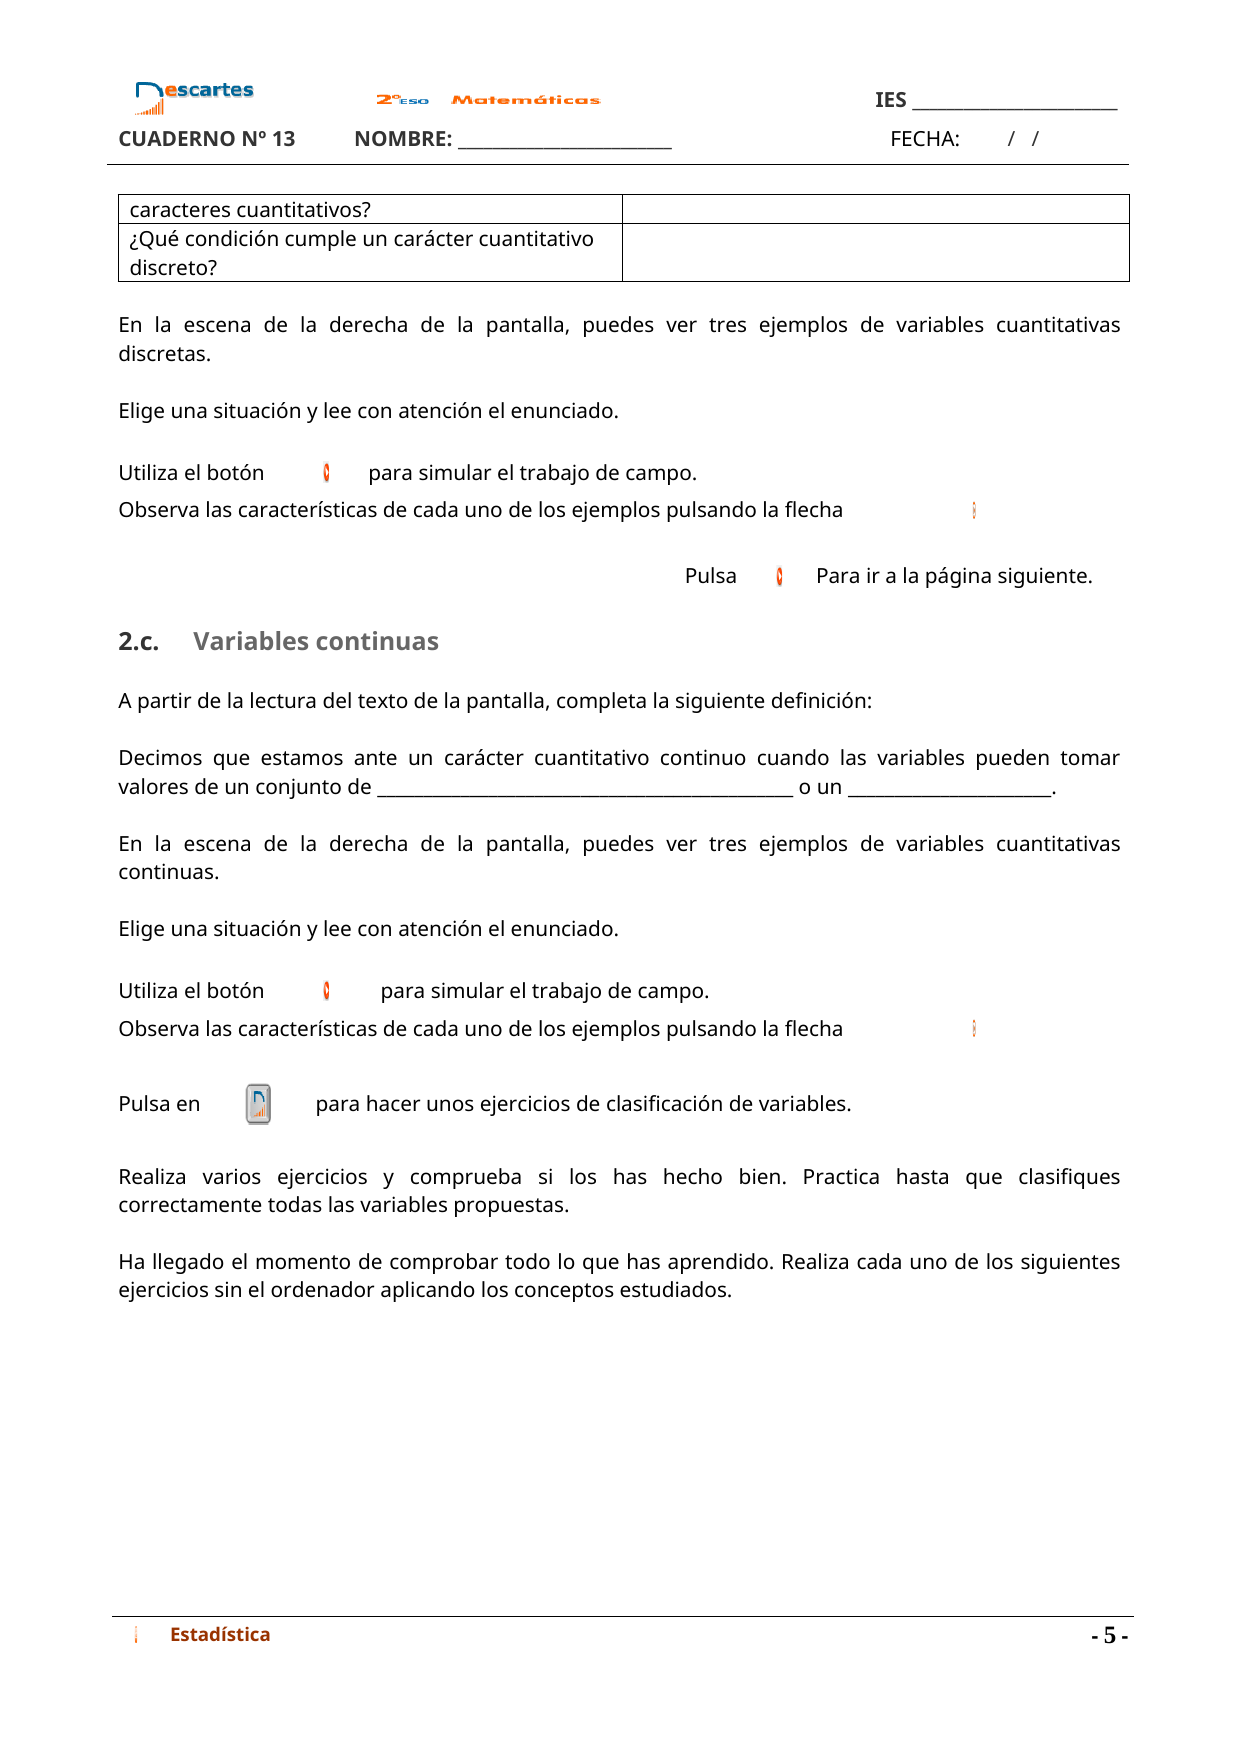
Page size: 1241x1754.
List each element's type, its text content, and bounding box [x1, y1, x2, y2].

list Variables continuas [118, 624, 1122, 658]
table_header para simular el trabajo de campo. [369, 971, 1129, 1010]
table_cell [623, 195, 1129, 223]
picture [134, 82, 257, 115]
table_header Utiliza el botón [107, 453, 295, 492]
table_header Para ir a la página siguiente. [809, 556, 1133, 595]
table_header [111, 556, 677, 595]
text En la escena de la derecha de la pantalla, puedes ver tres ejemplos de variables cuantitativas continuas. [118, 829, 1122, 886]
table_cell [945, 1010, 1019, 1046]
table_cell [1019, 1010, 1129, 1046]
table_header para hacer unos ejercicios de clasificación de variables. [304, 1074, 1129, 1133]
table_cell [1019, 492, 1129, 528]
picture [245, 1083, 271, 1125]
table_header para simular el trabajo de campo. [357, 453, 1129, 492]
picture [972, 1019, 976, 1037]
picture [972, 501, 976, 519]
table_cell [945, 492, 1019, 528]
picture [776, 565, 783, 587]
table_cell caracteres cuantitativos? [119, 195, 622, 223]
table_header Pulsa en [107, 1074, 217, 1133]
picture [323, 461, 329, 483]
table_cell [623, 224, 1129, 281]
table_header [295, 453, 357, 492]
text A partir de la lectura del texto de la pantalla, completa la siguiente definición: [118, 687, 1122, 715]
table_cell Observa las características de cada uno de los ejemplos pulsando la flecha [107, 1010, 945, 1046]
text Elige una situación y lee con atención el enunciado. [118, 914, 1122, 942]
text Elige una situación y lee con atención el enunciado. [118, 396, 1122, 424]
table_cell ¿Qué condición cumple un carácter cuantitativo discreto? [119, 224, 622, 281]
text Ha llegado el momento de comprobar todo lo que has aprendido. Realiza cada uno de los siguientes ejercicios sin el ordenador aplicando los conceptos estudiados. [118, 1247, 1122, 1304]
table_header [752, 556, 808, 595]
table_header Utiliza el botón [107, 971, 295, 1010]
table_header Pulsa [677, 556, 752, 595]
table_cell Observa las características de cada uno de los ejemplos pulsando la flecha [107, 492, 945, 528]
picture [323, 980, 329, 1001]
text En la escena de la derecha de la pantalla, puedes ver tres ejemplos de variables cuantitativas discretas. [118, 311, 1122, 367]
text Realiza varios ejercicios y comprueba si los has hecho bien. Practica hasta que clasifiques correctamente todas las variables propuestas. [118, 1162, 1122, 1219]
picture [134, 1626, 138, 1643]
text Decimos que estamos ante un carácter cuantitativo continuo cuando las variables pueden tomar valores de un conjunto de _____________________________________________ o un ______________________. [118, 743, 1122, 800]
table_header [217, 1074, 304, 1133]
table_header [295, 971, 369, 1010]
